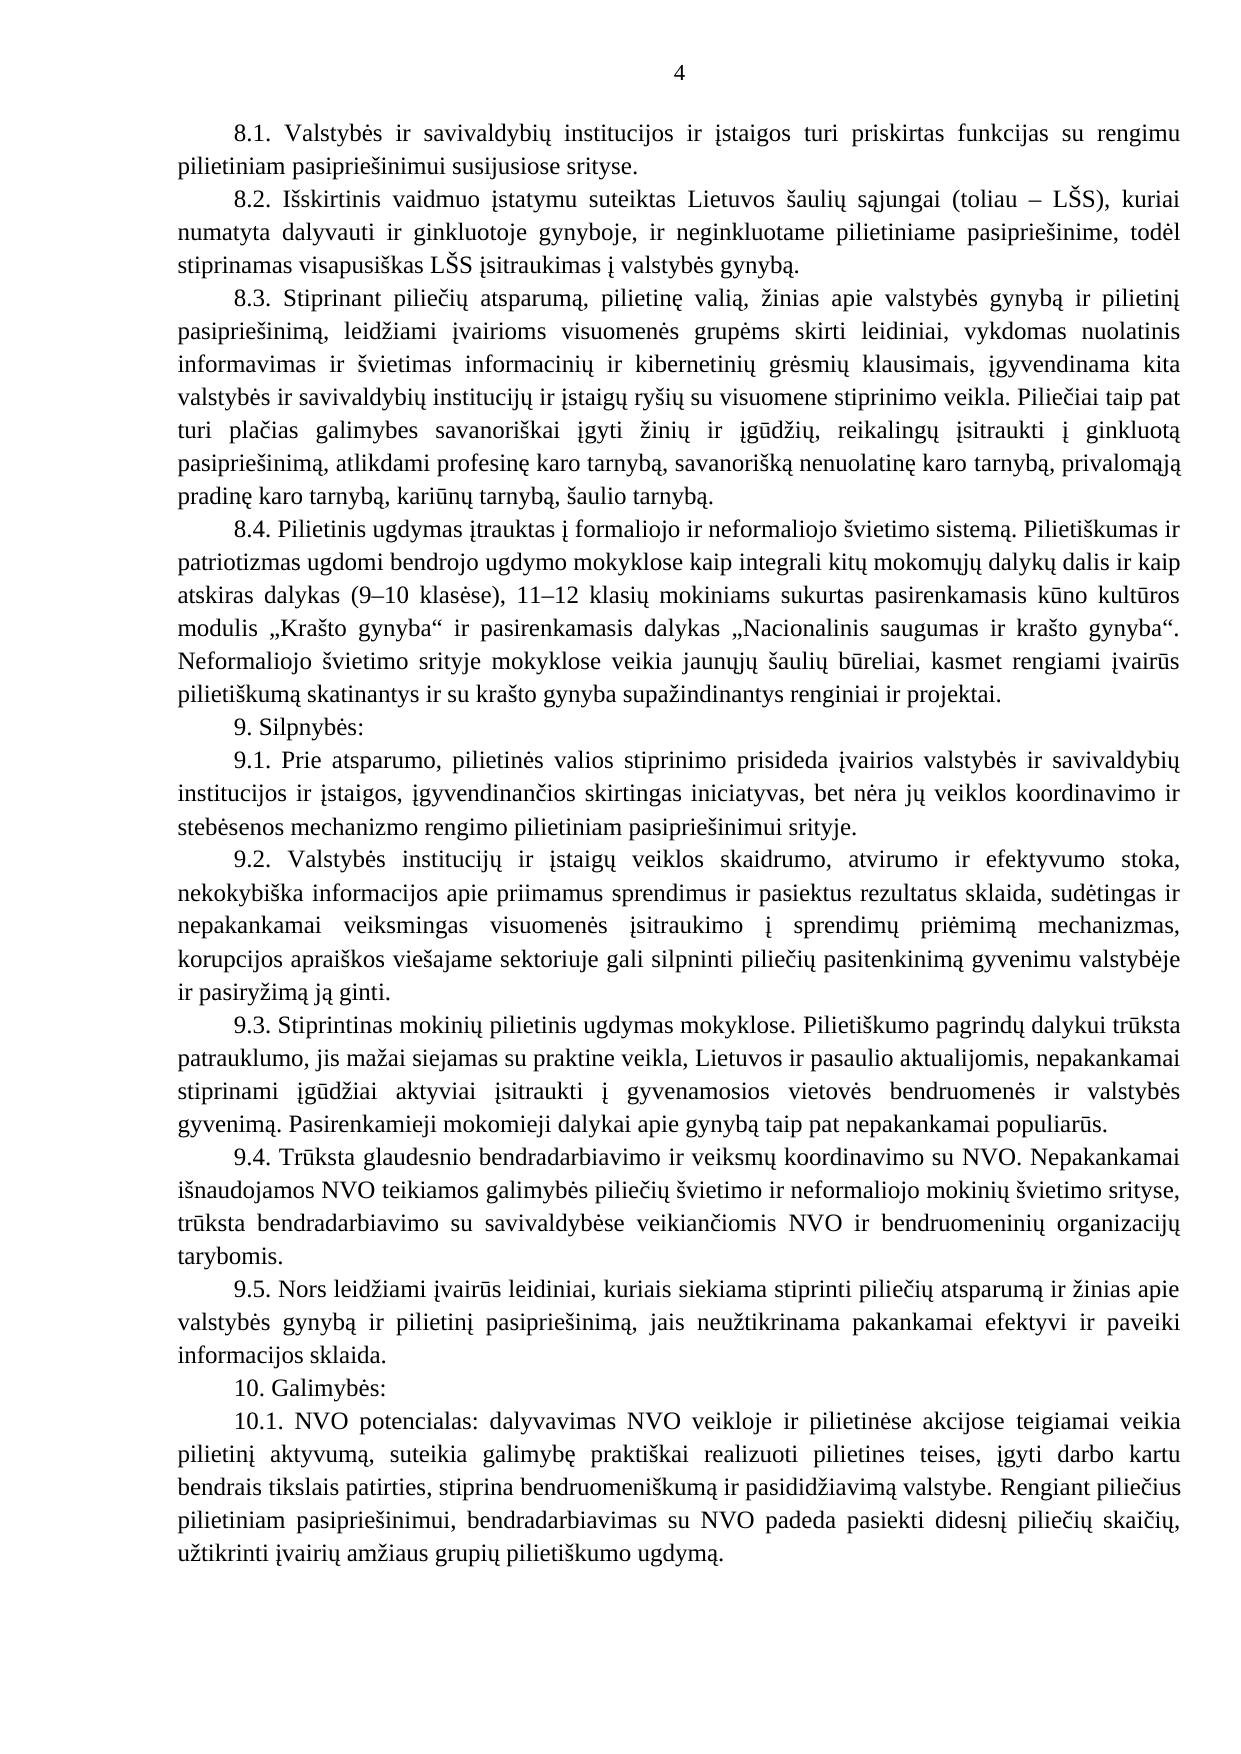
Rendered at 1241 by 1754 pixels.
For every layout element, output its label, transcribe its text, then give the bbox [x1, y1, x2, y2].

text 8.1. Valstybės ir savivaldybių institucijos ir įstaigos turi priskirtas funkcijas su rengimu pilietiniam pasipriešinimui susijusiose srityse. [177, 118, 1181, 180]
text 8.2. Išskirtinis vaidmuo įstatymu suteiktas Lietuvos šaulių sąjungai (toliau – LŠS), kuriai numatyta dalyvauti ir ginkluotoje gynyboje, ir neginkluotame pilietiniame pasipriešinime, todėl stiprinamas visapusiškas LŠS įsitraukimas į valstybės gynybą. [177, 184, 1181, 279]
text 8.3. Stiprinant piliečių atsparumą, pilietinę valią, žinias apie valstybės gynybą ir pilietinį pasipriešinimą, leidžiami įvairioms visuomenės grupėms skirti leidiniai, vykdomas nuolatinis informavimas ir švietimas informacinių ir kibernetinių grėsmių klausimais, įgyvendinama kita valstybės ir savivaldybių institucijų ir įstaigų ryšių su visuomene stiprinimo veikla. Piliečiai taip pat turi plačias galimybes savanoriškai įgyti žinių ir įgūdžių, reikalingų įsitraukti į ginkluotą pasipriešinimą, atlikdami profesinę karo tarnybą, savanorišką nenuolatinę karo tarnybą, privalomąją pradinę karo tarnybą, kariūnų tarnybą, šaulio tarnybą. [177, 283, 1181, 510]
text 9.1. Prie atsparumo, pilietinės valios stiprinimo prisideda įvairios valstybės ir savivaldybių institucijos ir įstaigos, įgyvendinančios skirtingas iniciatyvas, bet nėra jų veiklos koordinavimo ir stebėsenos mechanizmo rengimo pilietiniam pasipriešinimui srityje. [177, 746, 1181, 840]
text 10.1. NVO potencialas: dalyvavimas NVO veikloje ir pilietinėse akcijose teigiamai veikia pilietinį aktyvumą, suteikia galimybę praktiškai realizuoti pilietines teises, įgyti darbo kartu bendrais tikslais patirties, stiprina bendruomeniškumą ir pasididžiavimą valstybe. Rengiant piliečius pilietiniam pasipriešinimui, bendradarbiavimas su NVO padeda pasiekti didesnį piliečių skaičių, užtikrinti įvairių amžiaus grupių pilietiškumo ugdymą. [177, 1406, 1181, 1567]
text 9.3. Stiprintinas mokinių pilietinis ugdymas mokyklose. Pilietiškumo pagrindų dalykui trūksta patrauklumo, jis mažai siejamas su praktine veikla, Lietuvos ir pasaulio aktualijomis, nepakankamai stiprinami įgūdžiai aktyviai įsitraukti į gyvenamosios vietovės bendruomenės ir valstybės gyvenimą. Pasirenkamieji mokomieji dalykai apie gynybą taip pat nepakankamai populiarūs. [177, 1010, 1181, 1137]
text 9.4. Trūksta glaudesnio bendradarbiavimo ir veiksmų koordinavimo su NVO. Nepakankamai išnaudojamos NVO teikiamos galimybės piliečių švietimo ir neformaliojo mokinių švietimo srityse, trūksta bendradarbiavimo su savivaldybėse veikiančiomis NVO ir bendruomeninių organizacijų tarybomis. [177, 1142, 1181, 1269]
text 9. Silpnybės: [177, 712, 1181, 741]
text 9.5. Nors leidžiami įvairūs leidiniai, kuriais siekiama stiprinti piliečių atsparumą ir žinias apie valstybės gynybą ir pilietinį pasipriešinimą, jais neužtikrinama pakankamai efektyvi ir paveiki informacijos sklaida. [177, 1274, 1181, 1369]
text 9.2. Valstybės institucijų ir įstaigų veiklos skaidrumo, atvirumo ir efektyvumo stoka, nekokybiška informacijos apie priimamus sprendimus ir pasiektus rezultatus sklaida, sudėtingas ir nepakankamai veiksmingas visuomenės įsitraukimo į sprendimų priėmimą mechanizmas, korupcijos apraiškos viešajame sektoriuje gali silpninti piliečių pasitenkinimą gyvenimu valstybėje ir pasiryžimą ją ginti. [177, 844, 1181, 1005]
text 8.4. Pilietinis ugdymas įtrauktas į formaliojo ir neformaliojo švietimo sistemą. Pilietiškumas ir patriotizmas ugdomi bendrojo ugdymo mokyklose kaip integrali kitų mokomųjų dalykų dalis ir kaip atskiras dalykas (9–10 klasėse), 11–12 klasių mokiniams sukurtas pasirenkamasis kūno kultūros modulis „Krašto gynyba“ ir pasirenkamasis dalykas „Nacionalinis saugumas ir krašto gynyba“. Neformaliojo švietimo srityje mokyklose veikia jaunųjų šaulių būreliai, kasmet rengiami įvairūs pilietiškumą skatinantys ir su krašto gynyba supažindinantys renginiai ir projektai. [177, 514, 1181, 708]
text 10. Galimybės: [177, 1373, 1181, 1402]
